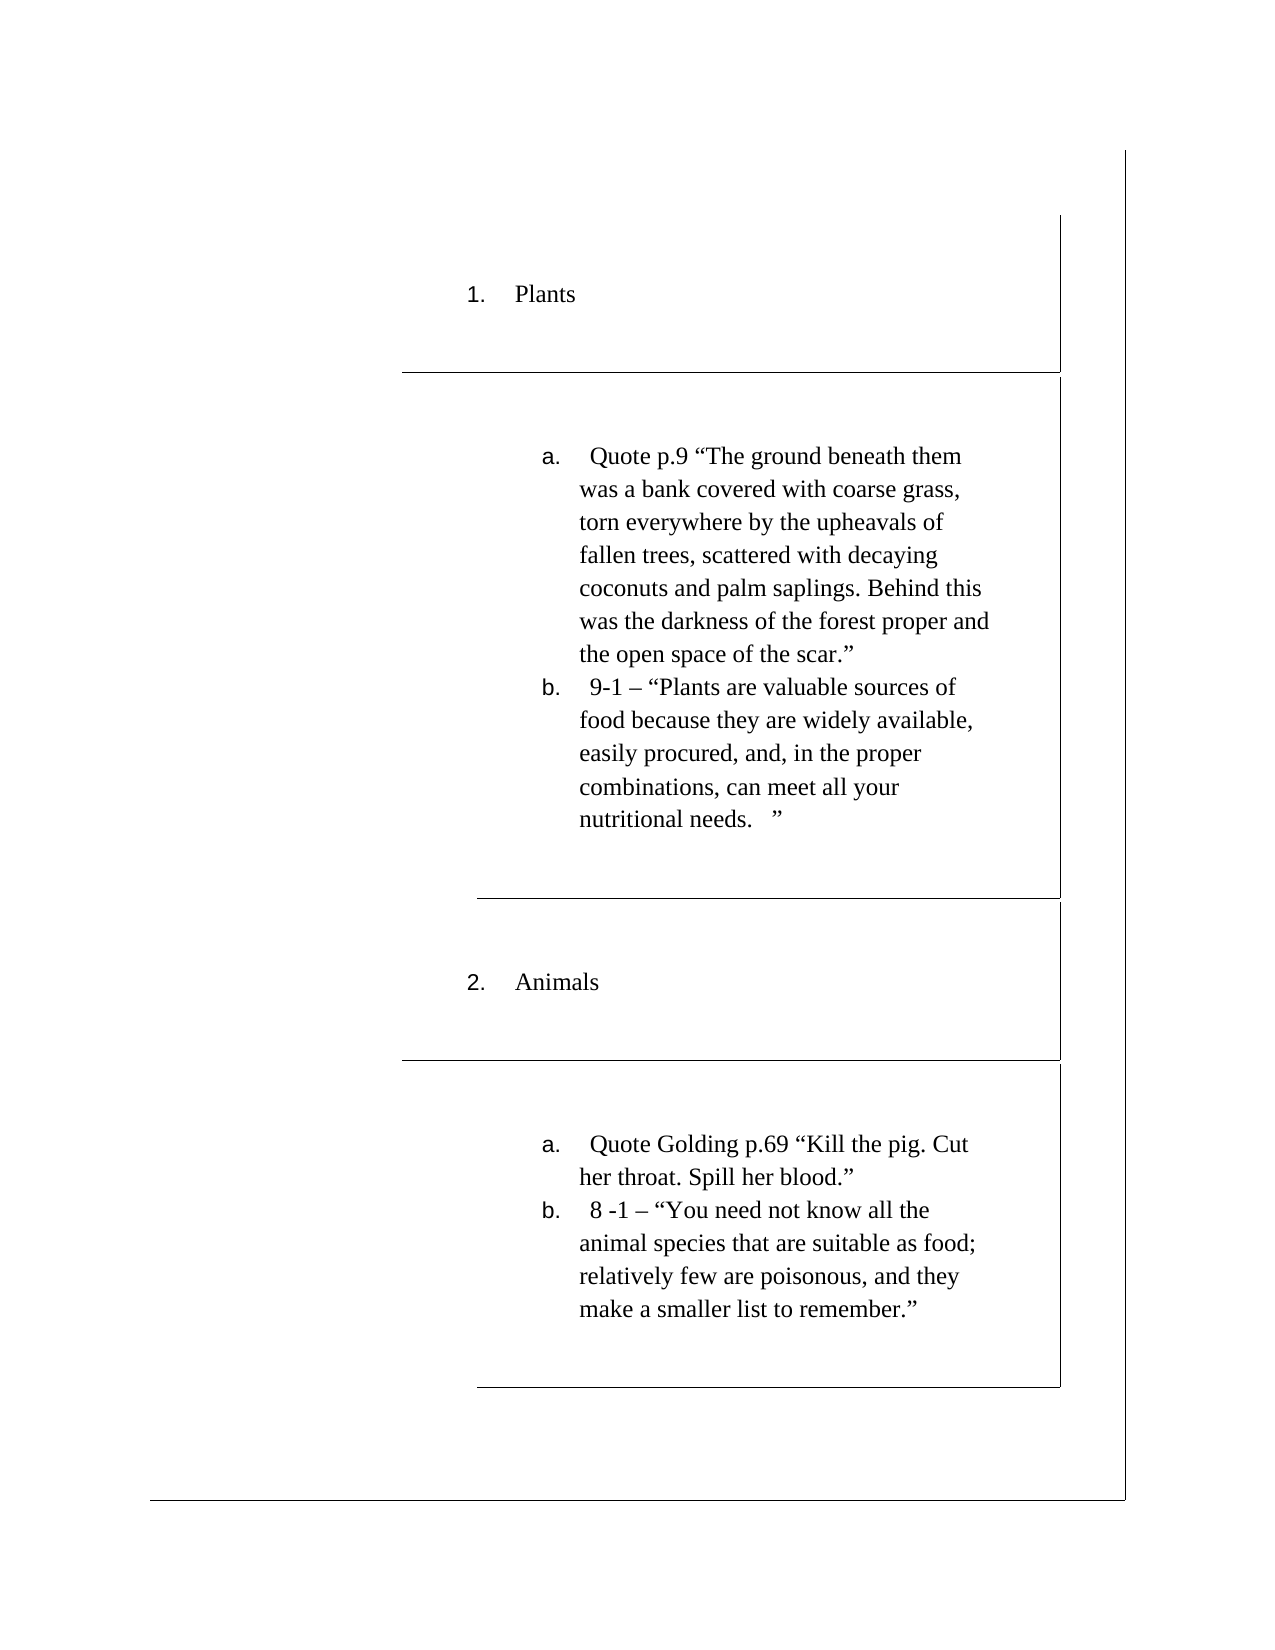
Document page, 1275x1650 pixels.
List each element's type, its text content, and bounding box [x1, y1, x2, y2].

list Quote p.9 “The ground beneath them was a bank covered with coarse grass, torn everywhere by the upheavals of fallen trees, scattered with decaying coconuts and palm saplings. Behind this was the darkness of the forest proper and the open space of the scar.” [477, 377, 1060, 608]
list 9-1 – “Plants are valuable sources of food because they are widely available, easily procured, and, in the proper combinations, can meet all your nutritional needs. ” [477, 608, 1060, 898]
list Animals [402, 902, 1060, 1060]
list 8 -1 – “You need not know all the animal species that are suitable as food; relatively few are poisonous, and they make a smaller list to remember.” [477, 1130, 1060, 1387]
list Quote Golding p.69 “Kill the pig. Cut her throat. Spill her blood.” [477, 1064, 1060, 1130]
list Plants [402, 214, 1060, 372]
